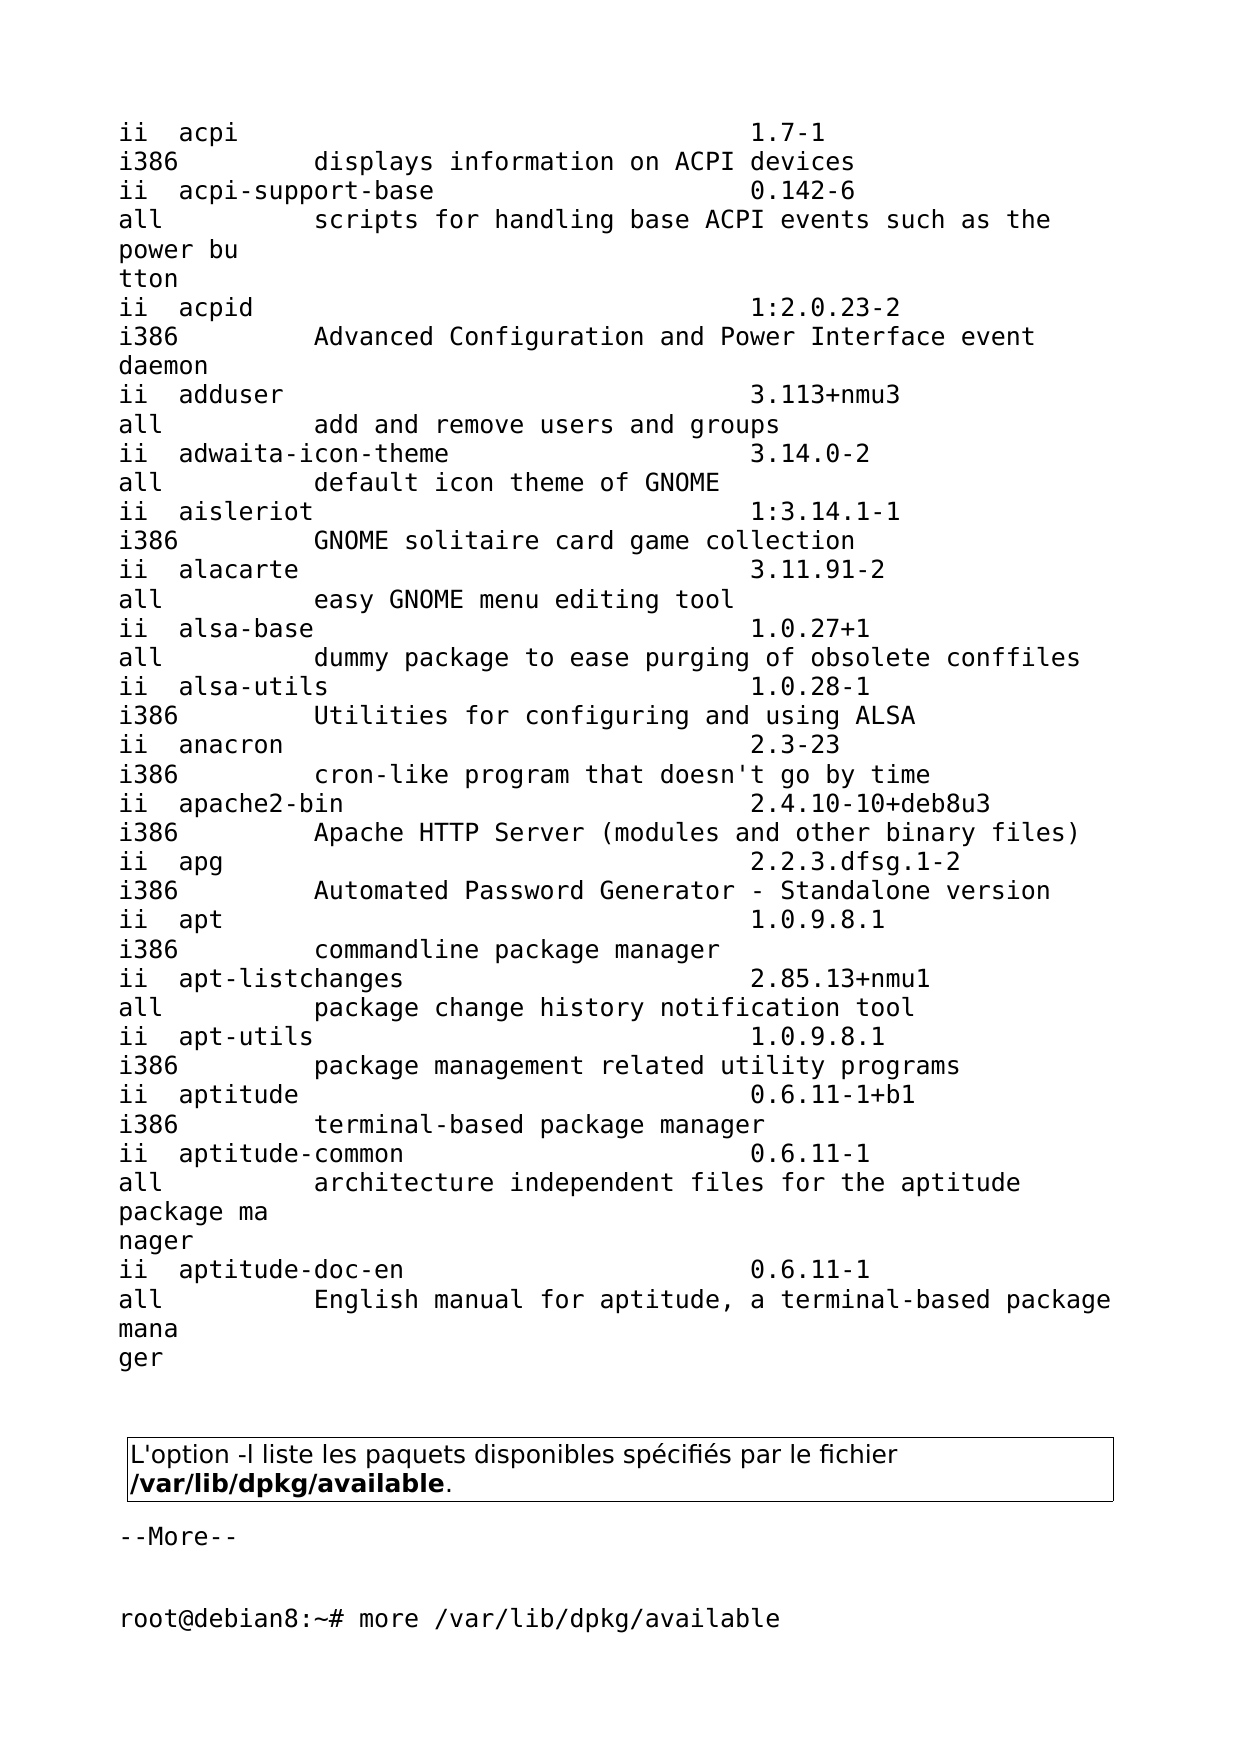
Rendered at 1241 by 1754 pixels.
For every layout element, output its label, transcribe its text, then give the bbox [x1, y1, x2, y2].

text root@debian8:~# more /var/lib/dpkg/available [118, 1604, 1122, 1634]
table_header L'option -l liste les paquets disponibles spécifiés par le fichier /var/lib/dpkg/available. [128, 1438, 1113, 1501]
text ii acpi 1.7-1 i386 displays information on ACPI devices ii acpi-support-base 0.142-6 all scripts for handling base ACPI events such as the power bu tton ii acpid 1:2.0.23-2 i386 Advanced Configuration and Power Interface event daemon ii adduser 3.113+nmu3 all add and remove users and groups ii adwaita-icon-theme 3.14.0-2 all default icon theme of GNOME ii aisleriot 1:3.14.1-1 i386 GNOME solitaire card game collection ii alacarte 3.11.91-2 all easy GNOME menu editing tool ii alsa-base 1.0.27+1 all dummy package to ease purging of obsolete conffiles ii alsa-utils 1.0.28-1 i386 Utilities for configuring and using ALSA ii anacron 2.3-23 i386 cron-like program that doesn't go by time ii apache2-bin 2.4.10-10+deb8u3 i386 Apache HTTP Server (modules and other binary files) ii apg 2.2.3.dfsg.1-2 i386 Automated Password Generator - Standalone version ii apt 1.0.9.8.1 i386 commandline package manager ii apt-listchanges 2.85.13+nmu1 all package change history notification tool ii apt-utils 1.0.9.8.1 i386 package management related utility programs ii aptitude 0.6.11-1+b1 i386 terminal-based package manager ii aptitude-common 0.6.11-1 all architecture independent files for the aptitude package ma nager ii aptitude-doc-en 0.6.11-1 all English manual for aptitude, a terminal-based package mana ger [118, 118, 1122, 1413]
text --More-- [118, 1510, 1122, 1551]
